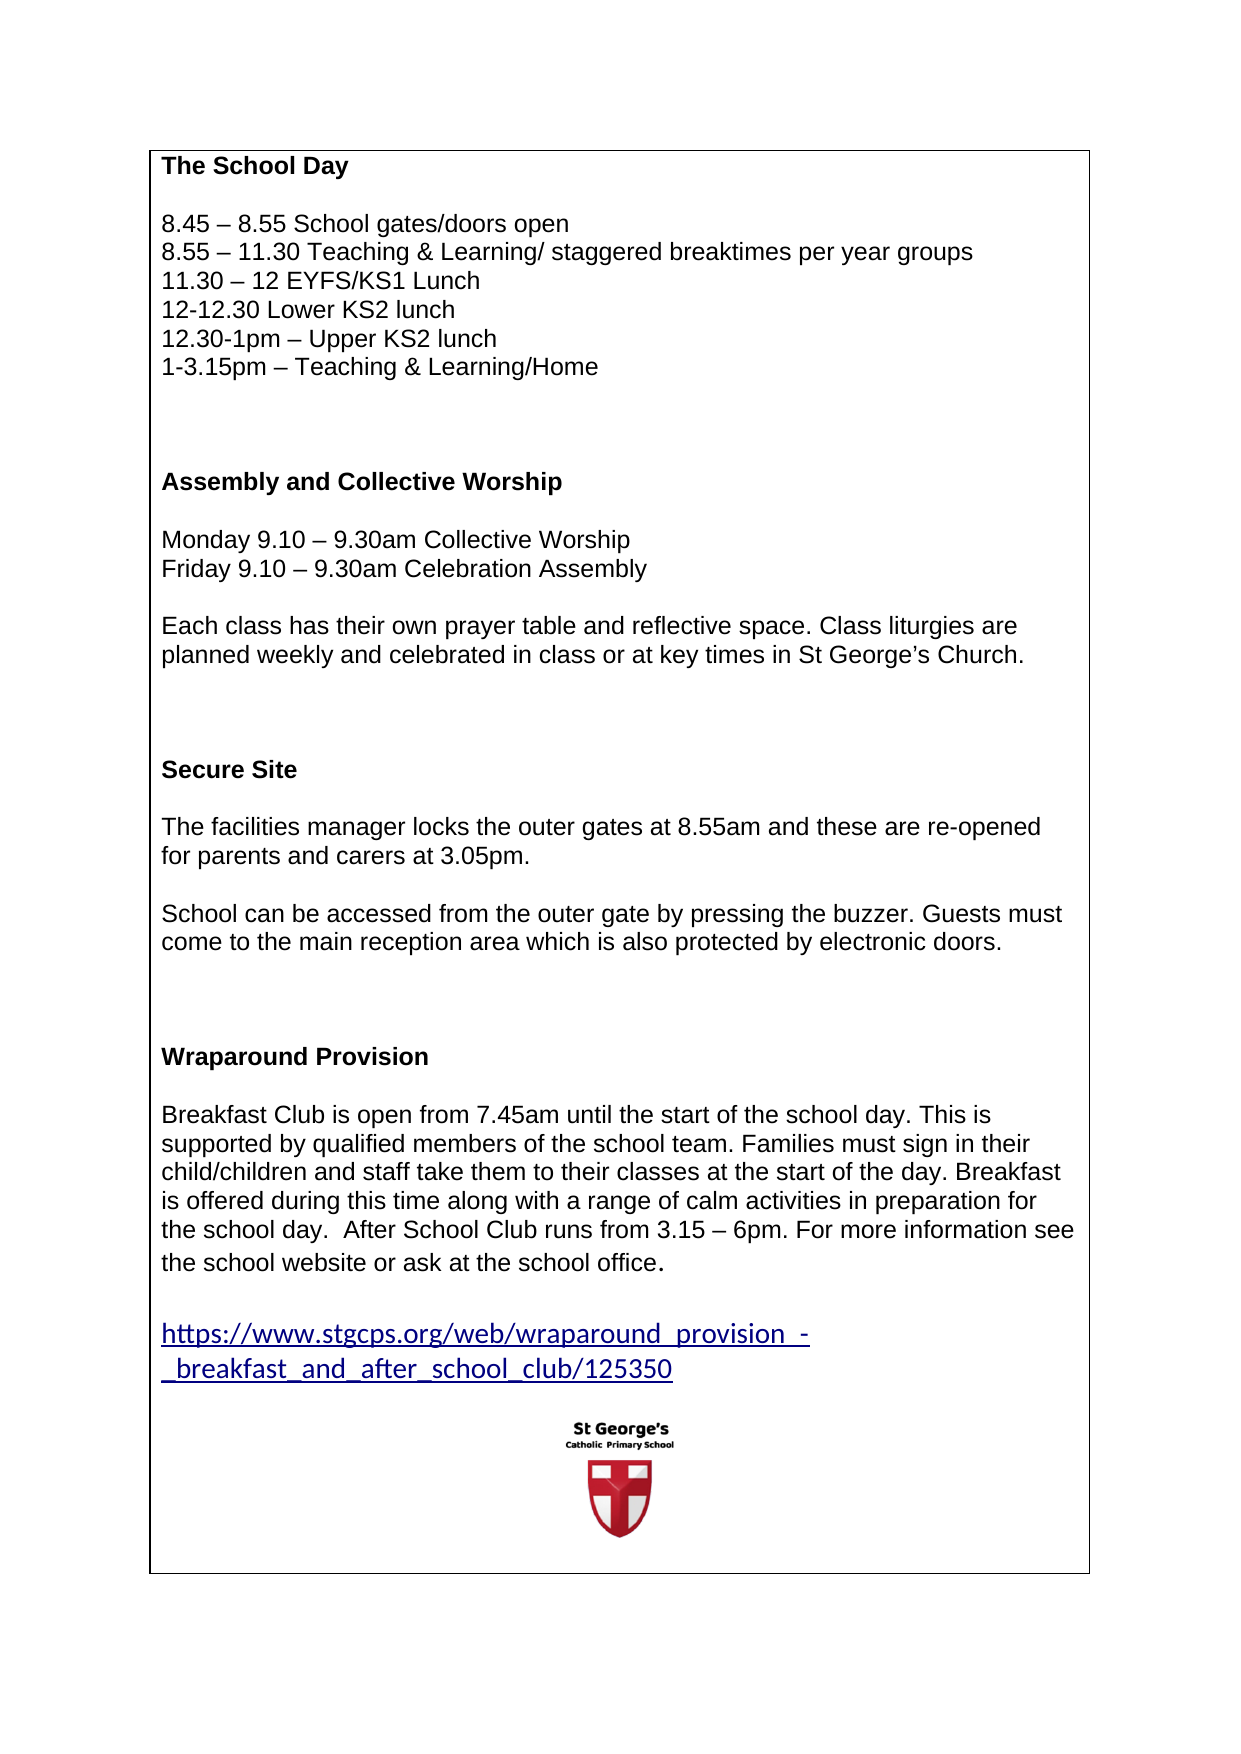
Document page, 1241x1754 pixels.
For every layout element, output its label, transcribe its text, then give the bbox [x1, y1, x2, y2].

table_header The School Day 8.45 – 8.55 School gates/doors open 8.55 – 11.30 Teaching & Learning/ staggered breaktimes per year groups 11.30 – 12 EYFS/KS1 Lunch 12-12.30 Lower KS2 lunch 12.30-1pm – Upper KS2 lunch 1-3.15pm – Teaching & Learning/Home Assembly and Collective Worship Monday 9.10 – 9.30am Collective Worship Friday 9.10 – 9.30am Celebration Assembly Each class has their own prayer table and reflective space. Class liturgies are planned weekly and celebrated in class or at key times in St George’s Church. Secure Site The facilities manager locks the outer gates at 8.55am and these are re-opened for parents and carers at 3.05pm. School can be accessed from the outer gate by pressing the buzzer. Guests must come to the main reception area which is also protected by electronic doors. Wraparound Provision Breakfast Club is open from 7.45am until the start of the school day. This is supported by qualified members of the school team. Families must sign in their child/children and staff take them to their classes at the start of the day. Breakfast is offered during this time along with a range of calm activities in preparation for the school day. After School Club runs from 3.15 – 6pm. For more information see the school website or ask at the school office. https://www.stgcps.org/web/wraparound_provision_-_breakfast_and_after_school_club/125350 [151, 151, 1089, 1573]
